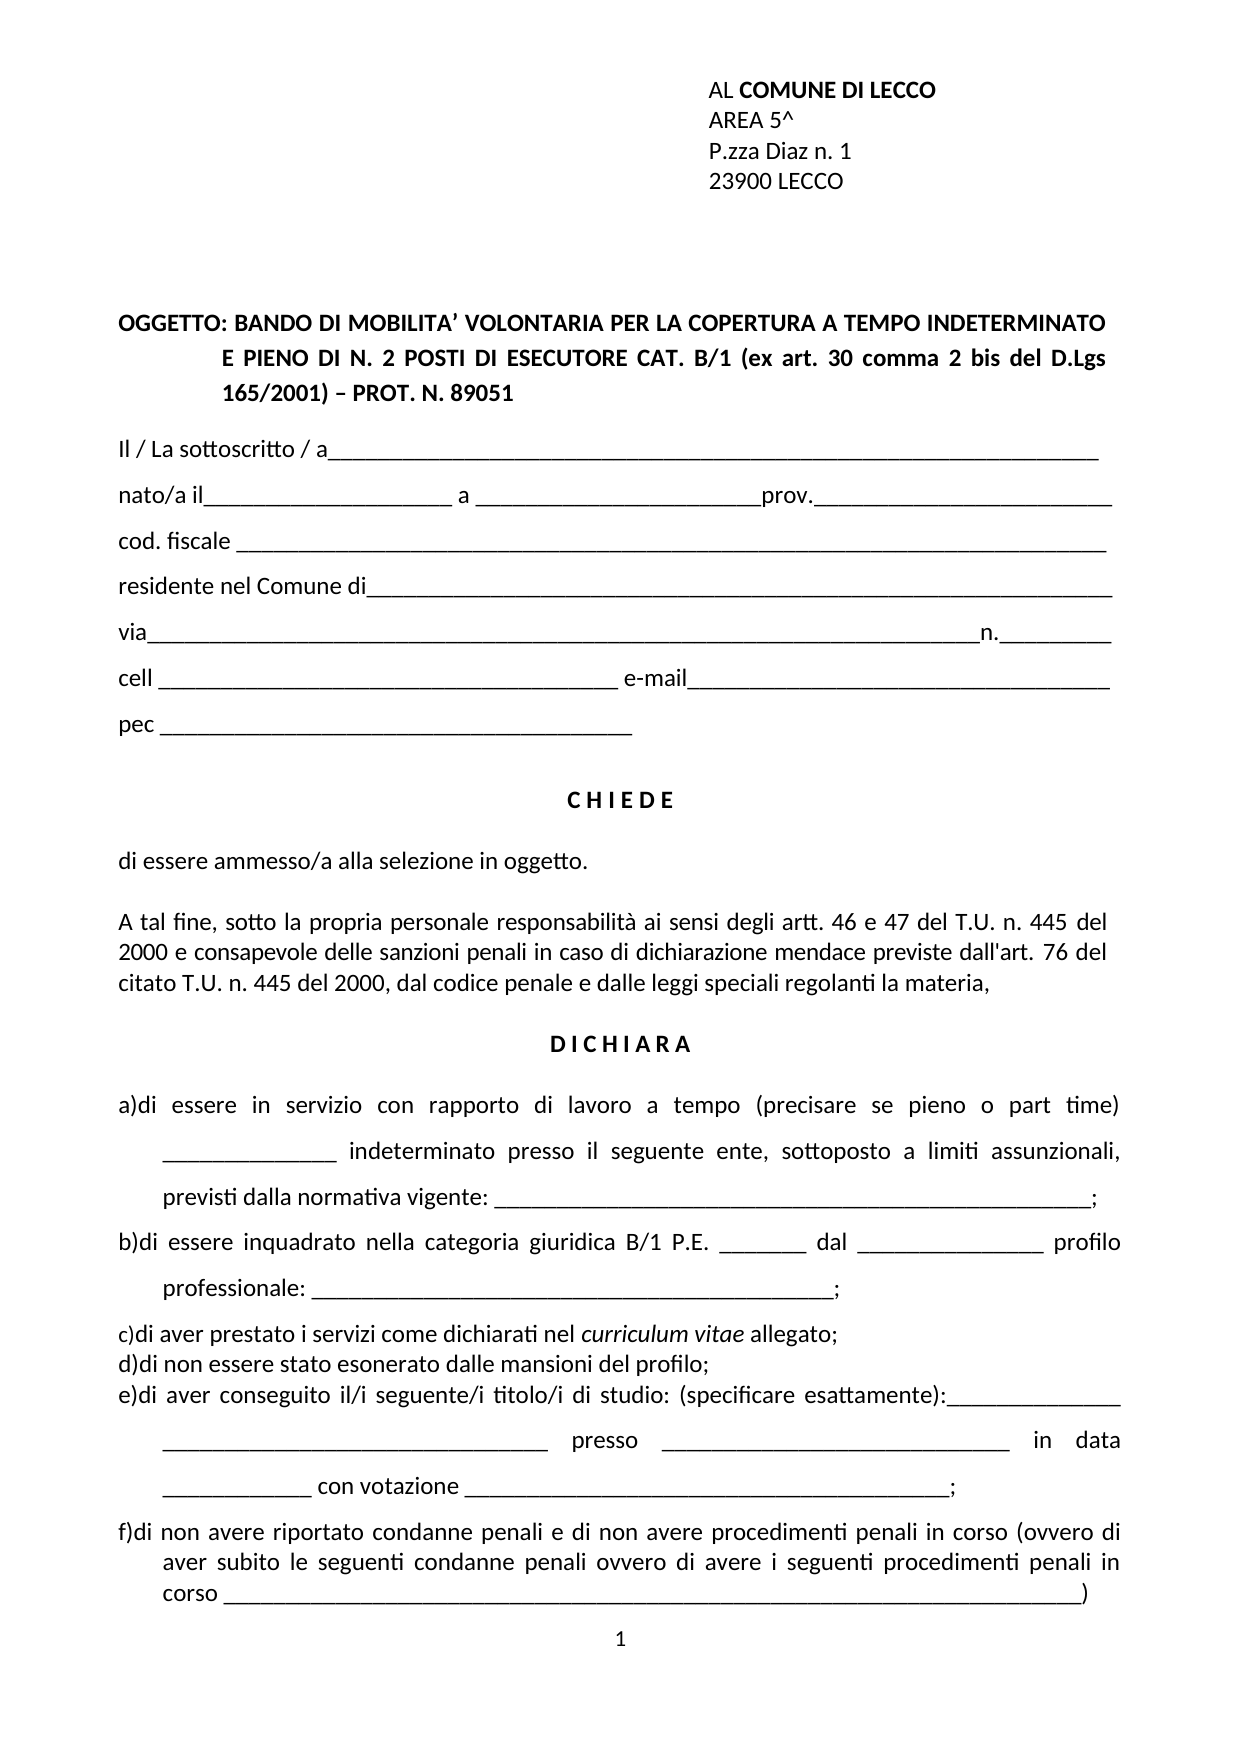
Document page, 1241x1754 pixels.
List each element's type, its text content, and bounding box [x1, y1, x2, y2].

text CHIEDE [118, 784, 1122, 814]
list di non essere stato esonerato dalle mansioni del profilo; [118, 1348, 1122, 1379]
text AREA 5^ [709, 104, 1122, 135]
list di aver prestato i servizi come dichiarati nel curriculum vitae allegato; [118, 1318, 1122, 1348]
text cod. fiscale ______________________________________________________________________ [118, 525, 1122, 555]
list di essere inquadrato nella categoria giuridica B/1 P.E. _______ dal _______________ profilo professionale: __________________________________________; [118, 1226, 1122, 1303]
list di non avere riportato condanne penali e di non avere procedimenti penali in corso (ovvero di aver subito le seguenti condanne penali ovvero di avere i seguenti procedimenti penali in corso _____________________________________________________________________) [118, 1516, 1122, 1608]
text nato/a il____________________ a _______________________prov.________________________ [118, 479, 1122, 509]
text residente nel Comune di____________________________________________________________ [118, 571, 1122, 601]
list di essere in servizio con rapporto di lavoro a tempo (precisare se pieno o part time) ______________ indeterminato presso il seguente ente, sottoposto a limiti assunzionali, previsti dalla normativa vigente: ________________________________________________; [118, 1089, 1122, 1211]
text Il / La sottoscritto / a______________________________________________________________ [118, 433, 1122, 464]
text AL COMUNE DI LECCO [635, 74, 1122, 104]
list di aver conseguito il/i seguente/i titolo/i di studio: (specificare esattamente):______________ _______________________________ presso ____________________________ in data ____________ con votazione _______________________________________; [118, 1379, 1122, 1501]
text di essere ammesso/a alla selezione in oggetto. [118, 845, 1122, 876]
text 23900 LECCO [709, 165, 1122, 196]
text DICHIARA [118, 1028, 1122, 1059]
text OGGETTO: BANDO DI MOBILITA’ VOLONTARIA PER LA COPERTURA A TEMPO INDETERMINATO E PIENO DI N. 2 POSTI DI ESECUTORE CAT. B/1 (ex art. 30 comma 2 bis del D.Lgs 165/2001) – PROT. N. 89051 [118, 307, 1107, 408]
text P.zza Diaz n. 1 [709, 135, 1122, 165]
text A tal fine, sotto la propria personale responsabilità ai sensi degli artt. 46 e 47 del T.U. n. 445 del 2000 e consapevole delle sanzioni penali in caso di dichiarazione mendace previste dall'art. 76 del citato T.U. n. 445 del 2000, dal codice penale e dalle leggi speciali regolanti la materia, [118, 906, 1107, 998]
text via___________________________________________________________________n._________cell _____________________________________ e-mail__________________________________ pec ______________________________________ [118, 616, 1122, 738]
